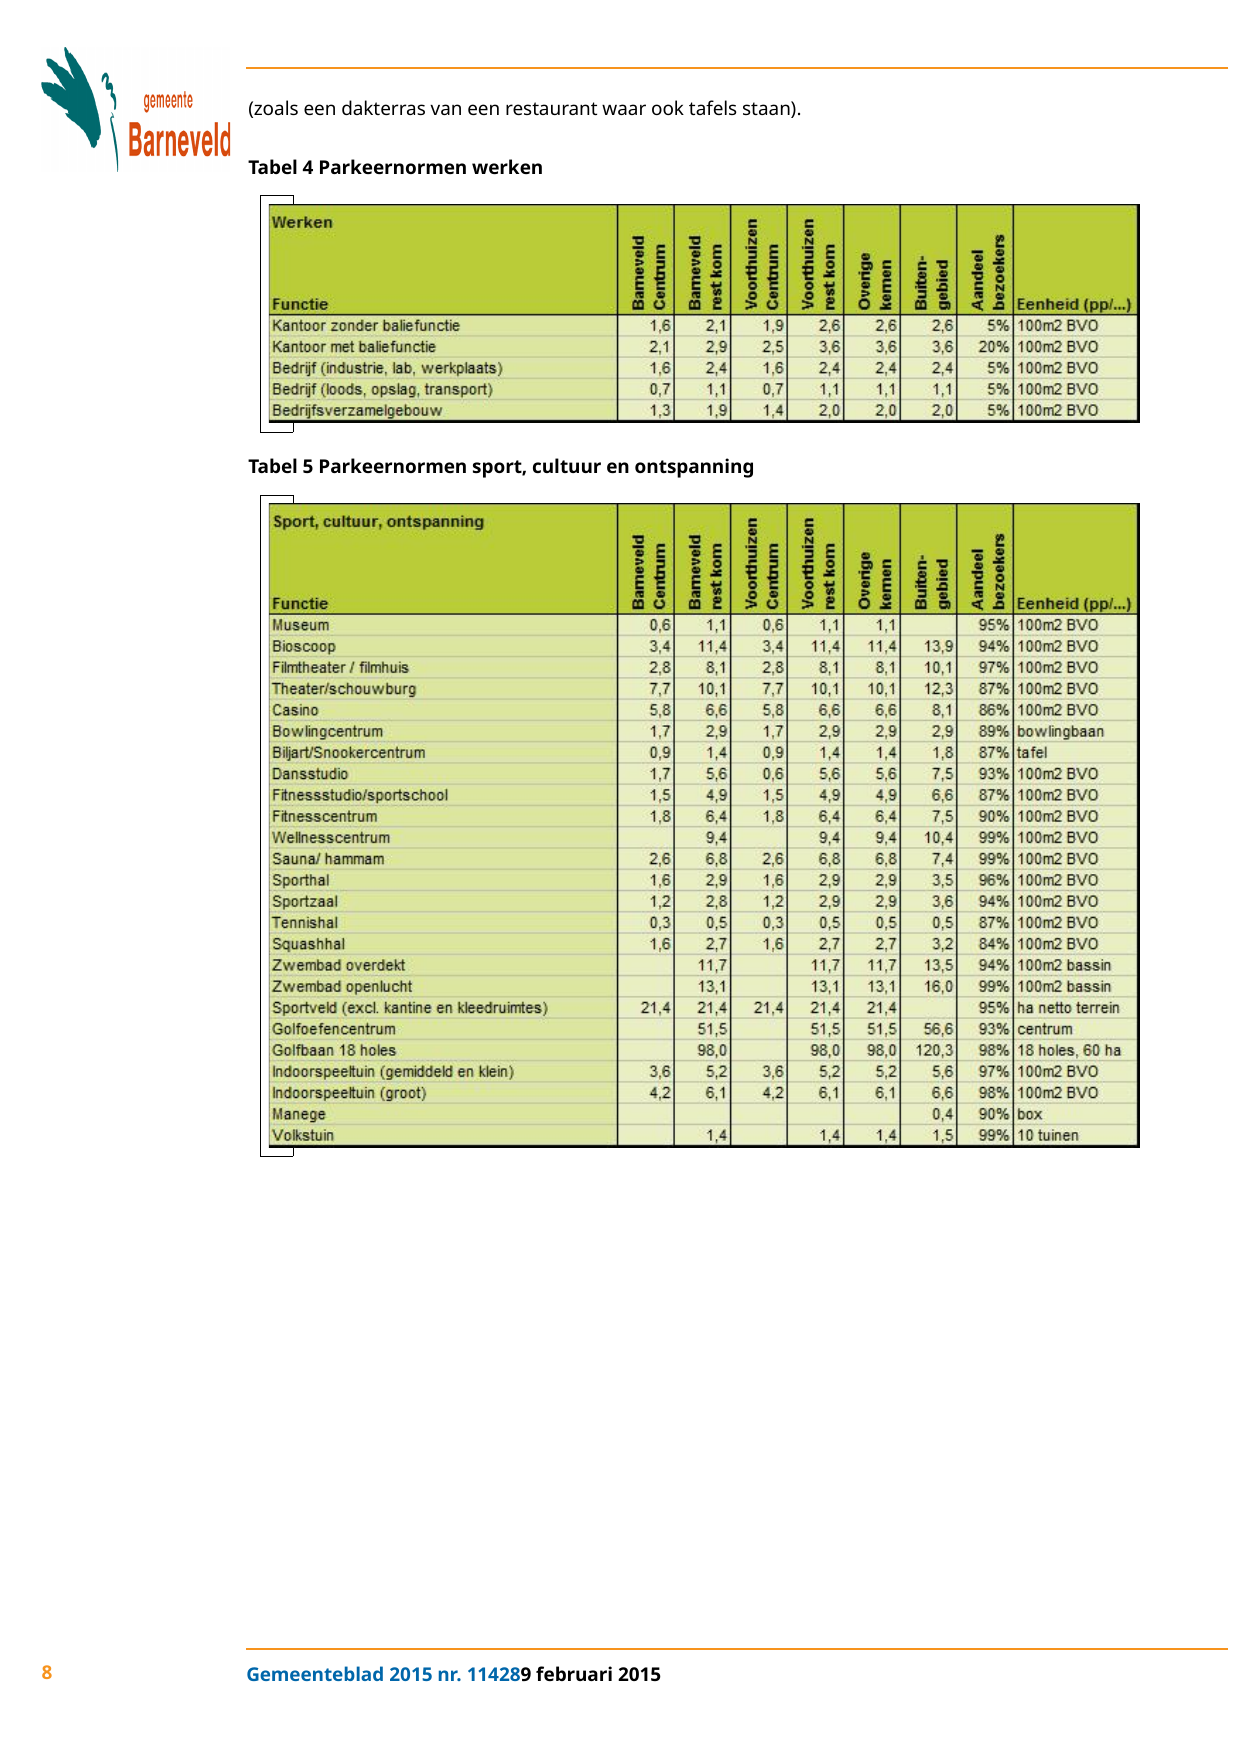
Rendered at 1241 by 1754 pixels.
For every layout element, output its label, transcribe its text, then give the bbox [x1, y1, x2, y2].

picture [268, 204, 1140, 423]
picture [268, 503, 1140, 1148]
text (zoals een dakterras van een restaurant waar ook tafels staan). [248, 95, 1152, 121]
text Tabel 5 Parkeernormen sport, cultuur en ontspanning [248, 453, 1152, 479]
picture [41, 47, 231, 172]
text Tabel 4 Parkeernormen werken [248, 154, 1152, 180]
